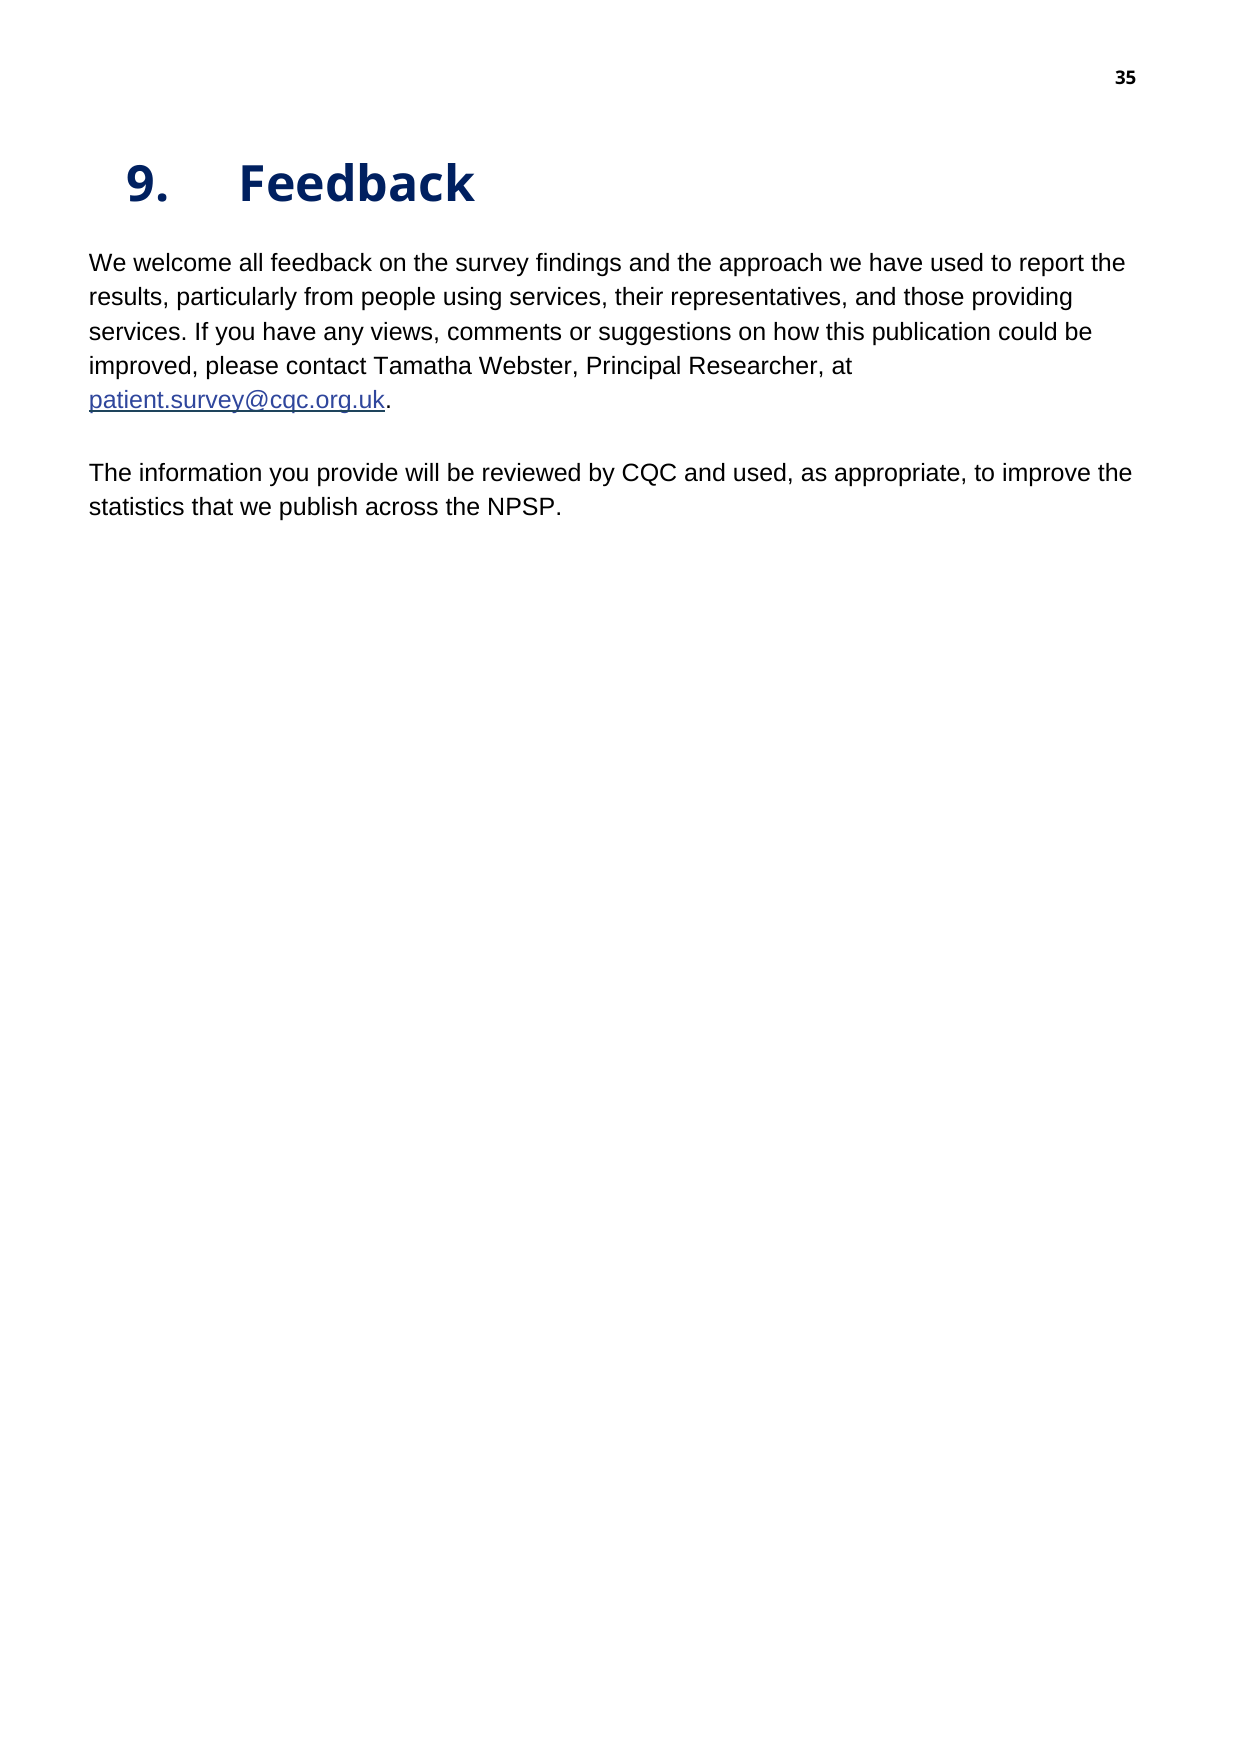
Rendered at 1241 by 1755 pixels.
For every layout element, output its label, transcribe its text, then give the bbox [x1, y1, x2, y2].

subtitle Feedback [126, 148, 1152, 216]
list The information you provide will be reviewed by CQC and used, as appropriate, to improve the statistics that we publish across the NPSP. [89, 457, 1152, 521]
list We welcome all feedback on the survey findings and the approach we have used to report the results, particularly from people using services, their representatives, and those providing services. If you have any views, comments or suggestions on how this publication could be improved, please contact Tamatha Webster, Principal Researcher, at patient.survey@cqc.org.uk. [89, 248, 1152, 414]
